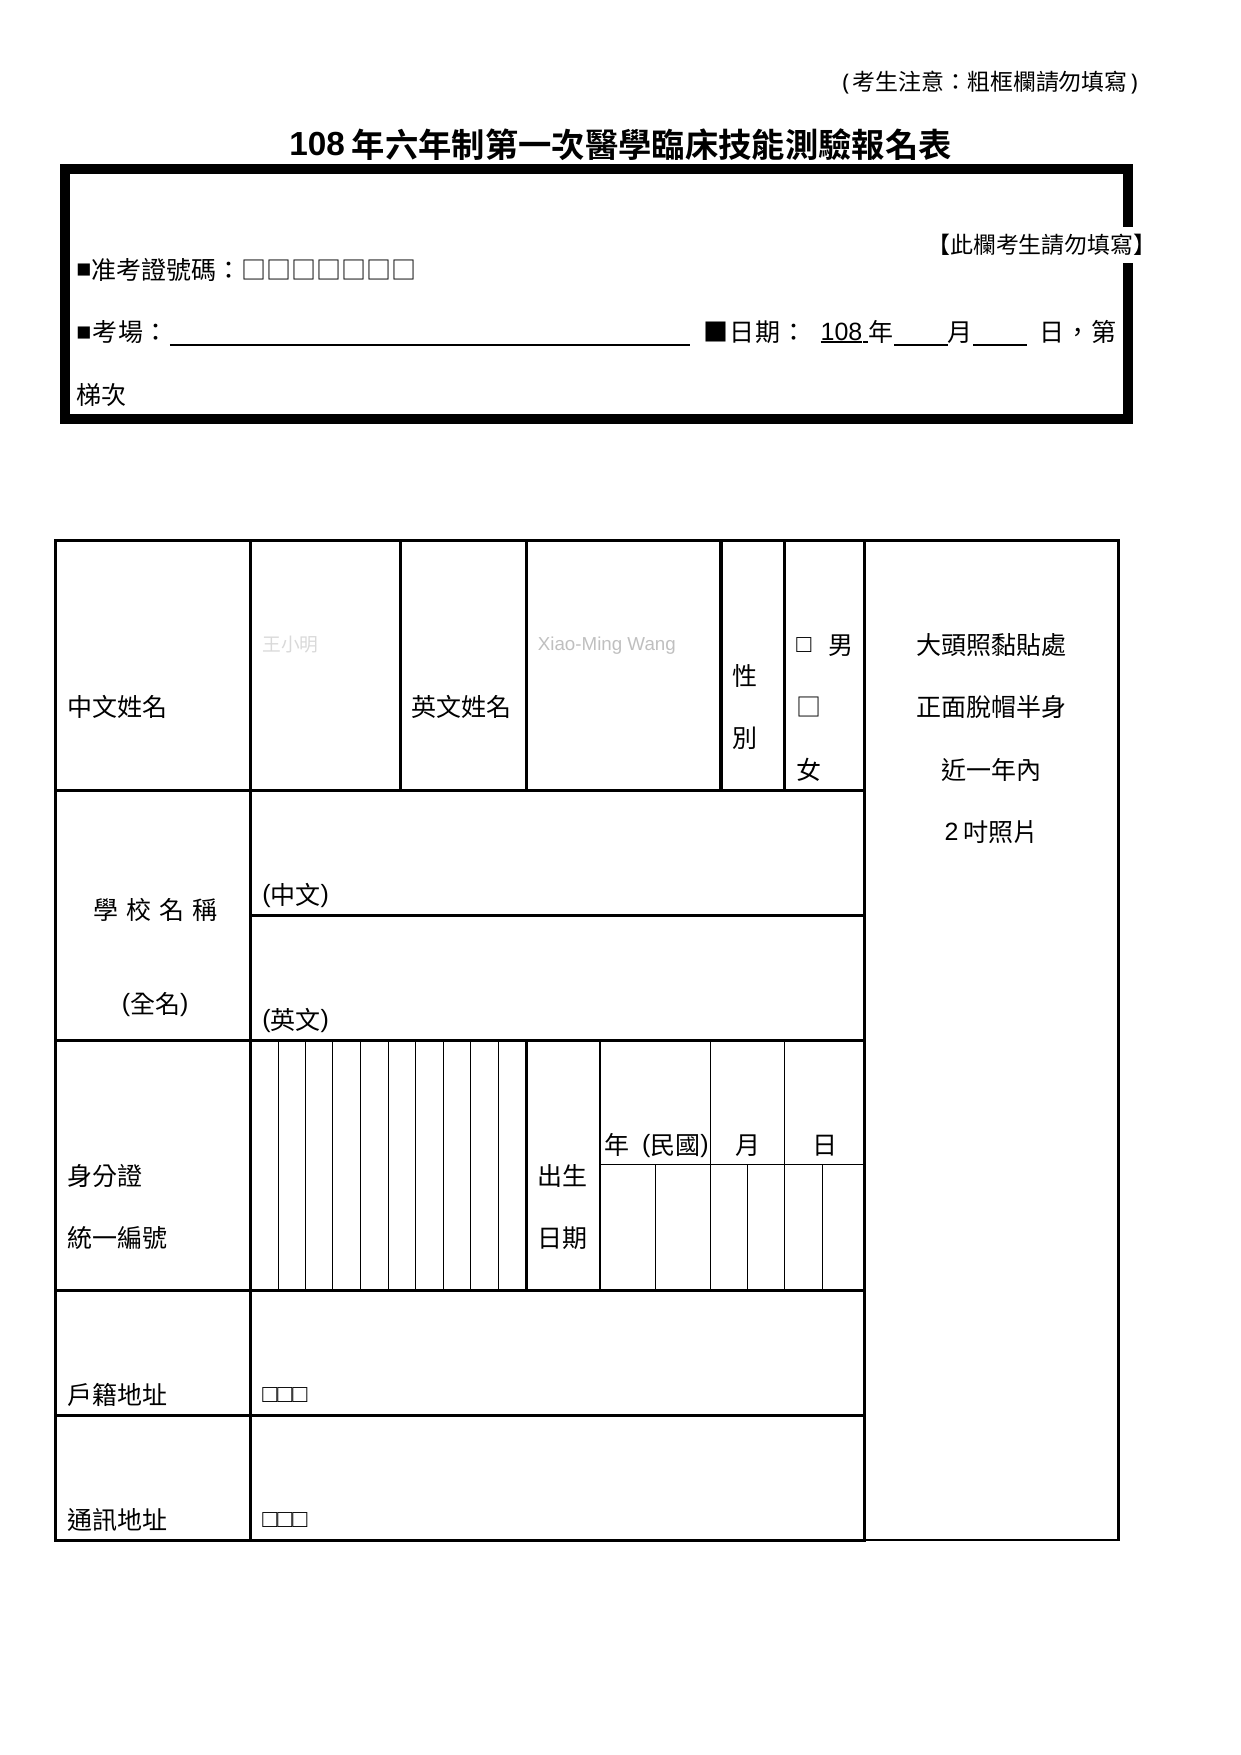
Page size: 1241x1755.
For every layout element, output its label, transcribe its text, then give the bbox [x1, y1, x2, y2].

table_header 性別 [723, 542, 783, 789]
table_cell [471, 1042, 498, 1289]
table_cell 出生 日期 [528, 1042, 599, 1289]
text (考生注意：粗框欄請勿填寫) [839, 64, 1151, 97]
table_cell [601, 1165, 655, 1289]
table_cell [444, 1042, 470, 1289]
table_cell [279, 1042, 305, 1289]
table_cell □□□ [252, 1417, 863, 1539]
table_cell [711, 1165, 747, 1289]
table_cell (中文) [252, 792, 863, 914]
table_header 中文姓名 [57, 542, 249, 789]
table_cell (英文) [252, 917, 863, 1039]
table_cell [748, 1165, 784, 1289]
table_header 大頭照黏貼處 正面脫帽半身 近一年內 2吋照片 [866, 542, 1117, 1539]
table_cell 月 [711, 1042, 784, 1164]
table_cell 日 [785, 1042, 863, 1164]
table_cell [499, 1042, 525, 1289]
table_header 英文姓名 [402, 542, 525, 789]
table_header Xiao-Ming Wang [528, 542, 719, 789]
table_header □男□ 女 [786, 542, 863, 789]
table_cell [306, 1042, 332, 1289]
table_cell □□□ [252, 1292, 863, 1414]
table_cell 戶籍地址 [57, 1292, 249, 1414]
table_cell [785, 1165, 822, 1289]
table_header ■准考證號碼：□□□□□□□ ■考場： ■日期： 108年 月 日，第 梯次 [70, 174, 1156, 414]
text 108年六年制第一次醫學臨床技能測驗報名表 [89, 102, 1152, 164]
table_cell [333, 1042, 360, 1289]
table_cell [361, 1042, 388, 1289]
table_cell 學校名稱 (全名) [57, 792, 249, 1039]
table_cell [823, 1165, 863, 1289]
table_cell [416, 1042, 443, 1289]
table_cell [656, 1165, 710, 1289]
table_cell [389, 1042, 415, 1289]
table_cell 身分證 統一編號 [57, 1042, 249, 1289]
table_cell 年 (民國) [601, 1042, 710, 1164]
table_header 王小明 [252, 542, 399, 789]
table_cell 通訊地址 [57, 1417, 249, 1539]
table_cell [252, 1042, 278, 1289]
